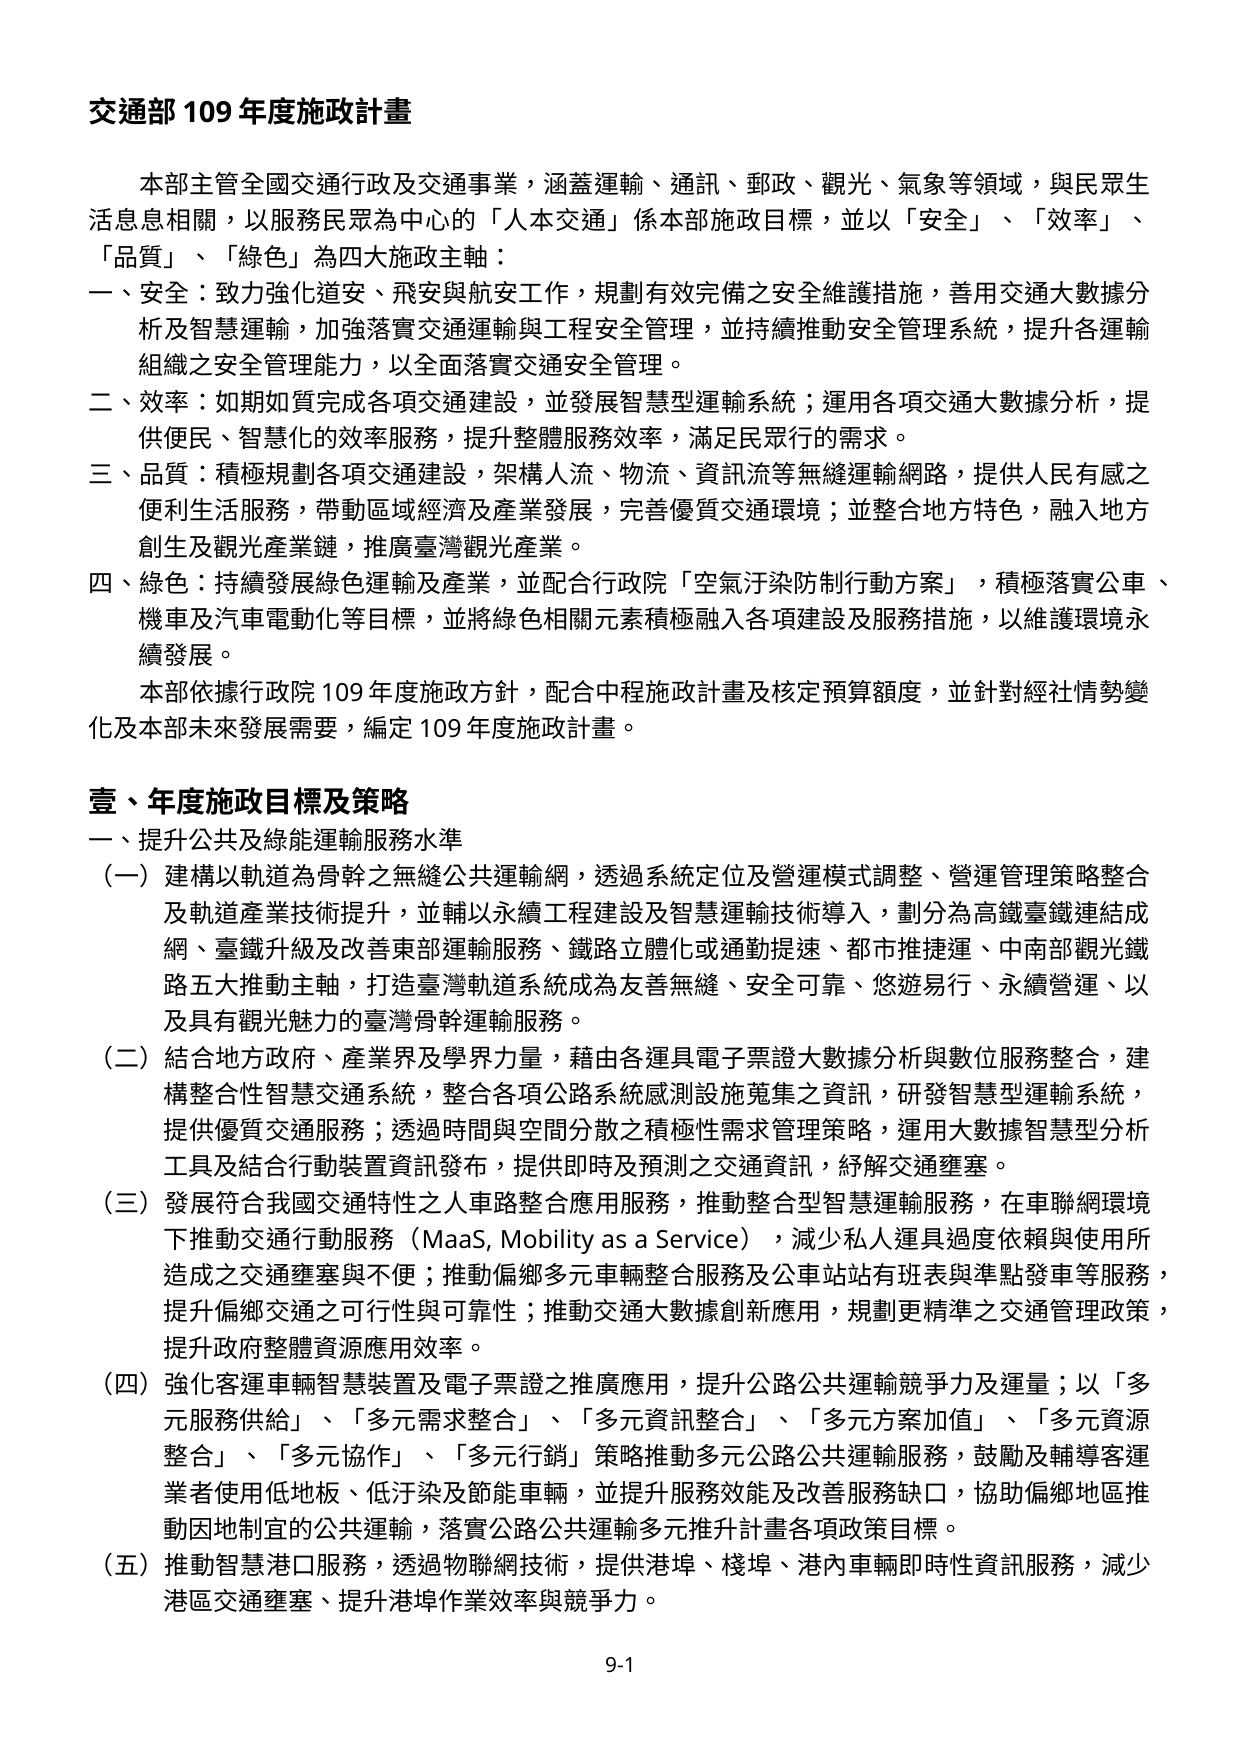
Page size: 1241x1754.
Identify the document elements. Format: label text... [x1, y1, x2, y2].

text 一、安全：致力強化道安、飛安與航安工作，規劃有效完備之安全維護措施，善用交通大數據分析及智慧運輸，加強落實交通運輸與工程安全管理，並持續推動安全管理系統，提升各運輸組織之安全管理能力，以全面落實交通安全管理。 [89, 273, 1152, 382]
text （二）結合地方政府、產業界及學界力量，藉由各運具電子票證大數據分析與數位服務整合，建構整合性智慧交通系統，整合各項公路系統感測設施蒐集之資訊，研發智慧型運輸系統，提供優質交通服務；透過時間與空間分散之積極性需求管理策略，運用大數據智慧型分析工具及結合行動裝置資訊發布，提供即時及預測之交通資訊，紓解交通壅塞。 [89, 1038, 1152, 1183]
text 四、綠色：持續發展綠色運輸及產業，並配合行政院「空氣汙染防制行動方案」，積極落實公車、機車及汽車電動化等目標，並將綠色相關元素積極融入各項建設及服務措施，以維護環境永續發展。 [89, 563, 1152, 672]
text 三、品質：積極規劃各項交通建設，架構人流、物流、資訊流等無縫運輸網路，提供人民有感之便利生活服務，帶動區域經濟及產業發展，完善優質交通環境；並整合地方特色，融入地方創生及觀光產業鏈，推廣臺灣觀光產業。 [89, 454, 1152, 563]
text （五）推動智慧港口服務，透過物聯網技術，提供港埠、棧埠、港內車輛即時性資訊服務，減少港區交通壅塞、提升港埠作業效率與競爭力。 [89, 1546, 1152, 1618]
text （四）強化客運車輛智慧裝置及電子票證之推廣應用，提升公路公共運輸競爭力及運量；以「多元服務供給」、「多元需求整合」、「多元資訊整合」、「多元方案加值」、「多元資源整合」、「多元協作」、「多元行銷」策略推動多元公路公共運輸服務，鼓勵及輔導客運業者使用低地板、低汙染及節能車輛，並提升服務效能及改善服務缺口，協助偏鄉地區推動因地制宜的公共運輸，落實公路公共運輸多元推升計畫各項政策目標。 [89, 1364, 1152, 1546]
text （一）建構以軌道為骨幹之無縫公共運輸網，透過系統定位及營運模式調整、營運管理策略整合及軌道產業技術提升，並輔以永續工程建設及智慧運輸技術導入，劃分為高鐵臺鐵連結成網、臺鐵升級及改善東部運輸服務、鐵路立體化或通勤提速、都市推捷運、中南部觀光鐵路五大推動主軸，打造臺灣軌道系統成為友善無縫、安全可靠、悠遊易行、永續營運、以及具有觀光魅力的臺灣骨幹運輸服務。 [89, 857, 1152, 1038]
text 本部主管全國交通行政及交通事業，涵蓋運輸、通訊、郵政、觀光、氣象等領域，與民眾生活息息相關，以服務民眾為中心的「人本交通」係本部施政目標，並以「安全」、「效率」、「品質」、「綠色」為四大施政主軸： [89, 164, 1152, 273]
text （三）發展符合我國交通特性之人車路整合應用服務，推動整合型智慧運輸服務，在車聯網環境下推動交通行動服務（MaaS, Mobility as a Service），減少私人運具過度依賴與使用所造成之交通壅塞與不便；推動偏鄉多元車輛整合服務及公車站站有班表與準點發車等服務，提升偏鄉交通之可行性與可靠性；推動交通大數據創新應用，規劃更精準之交通管理政策，提升政府整體資源應用效率。 [89, 1183, 1152, 1364]
text 壹、年度施政目標及策略 [89, 779, 1152, 821]
text 一、提升公共及綠能運輸服務水準 [89, 821, 1152, 857]
text 本部依據行政院109年度施政方針，配合中程施政計畫及核定預算額度，並針對經社情勢變化及本部未來發展需要，編定109年度施政計畫。 [89, 672, 1152, 744]
text 交通部109年度施政計畫 [89, 89, 1152, 131]
text 二、效率：如期如質完成各項交通建設，並發展智慧型運輸系統；運用各項交通大數據分析，提供便民、智慧化的效率服務，提升整體服務效率，滿足民眾行的需求。 [89, 382, 1152, 454]
